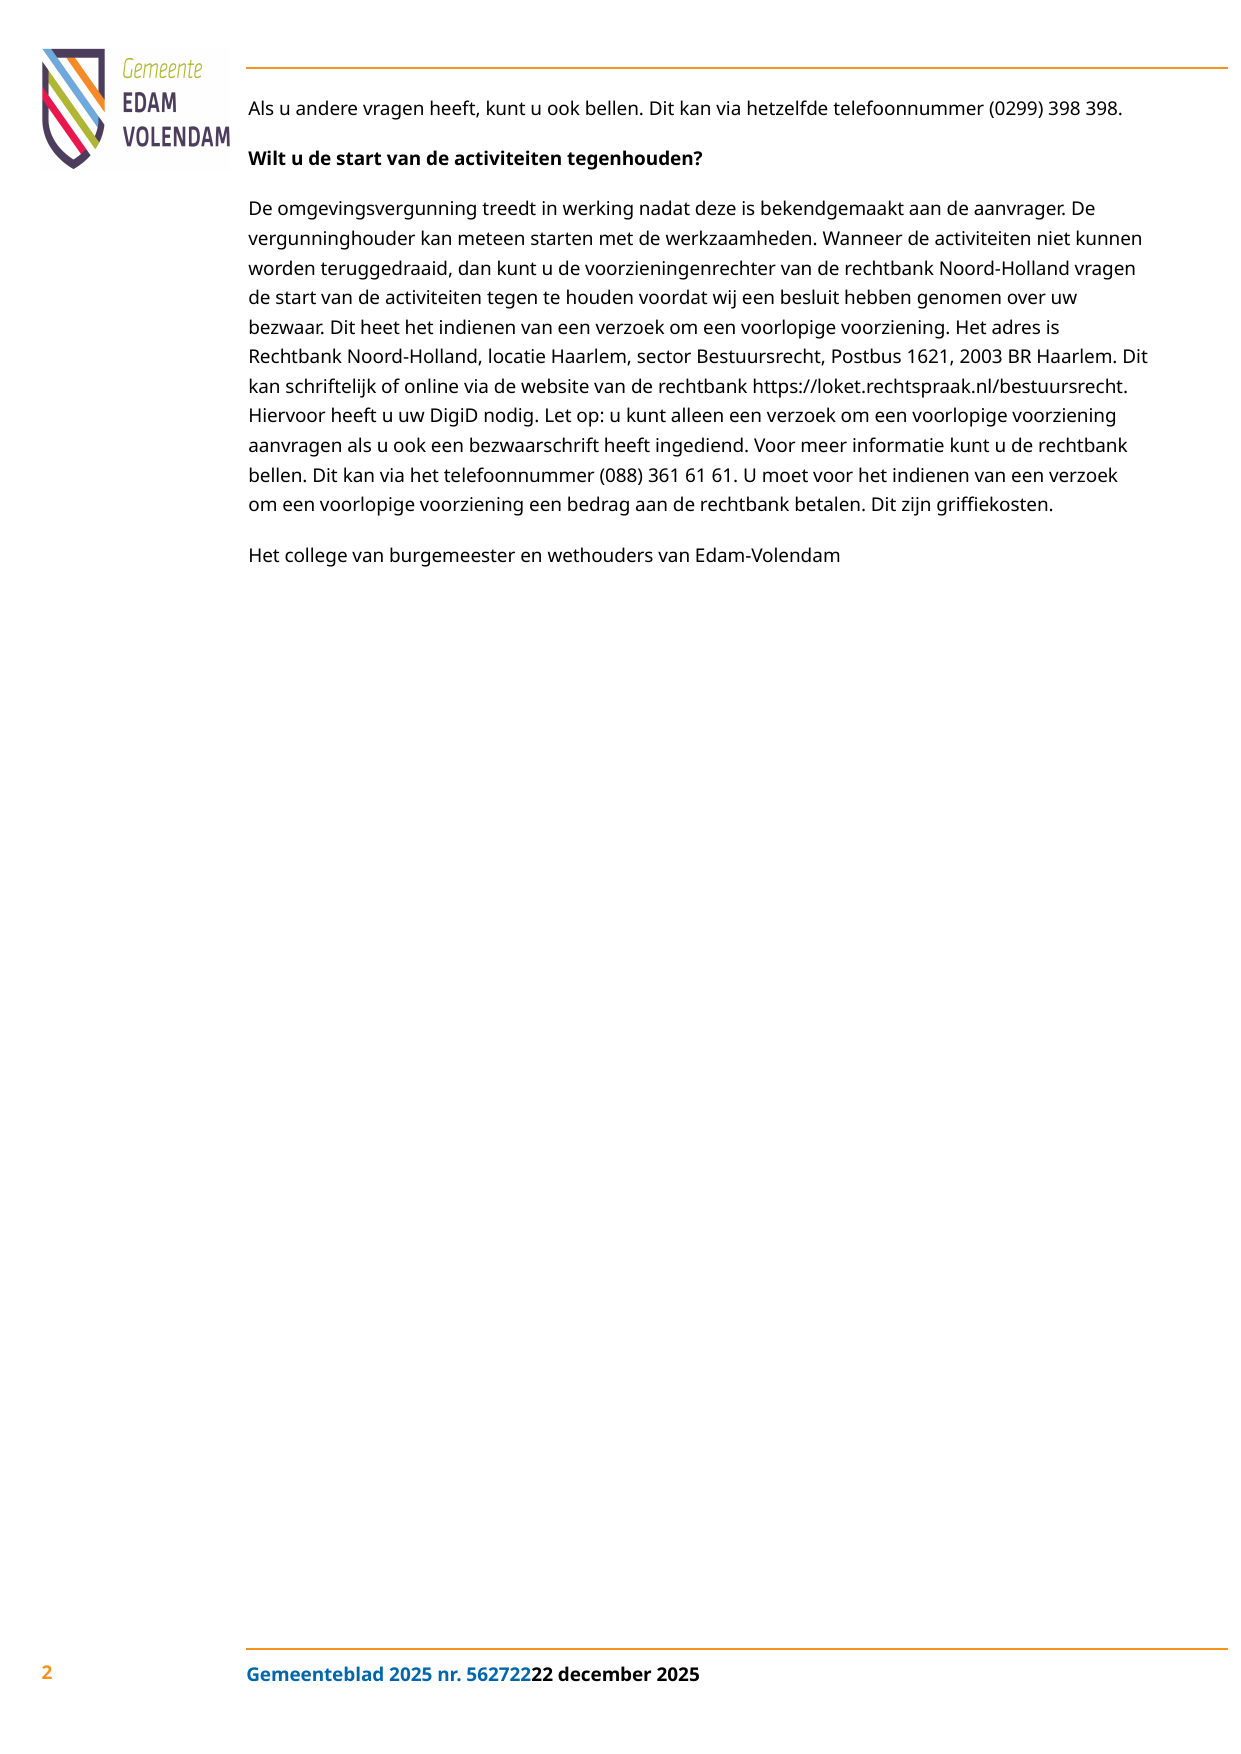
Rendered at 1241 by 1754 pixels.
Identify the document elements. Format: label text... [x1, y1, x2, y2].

text Wilt u de start van de activiteiten tegenhouden? [248, 145, 1152, 171]
text De omgevingsvergunning treedt in werking nadat deze is bekendgemaakt aan de aanvrager. De vergunninghouder kan meteen starten met de werkzaamheden. Wanneer de activiteiten niet kunnen worden teruggedraaid, dan kunt u de voorzieningenrechter van de rechtbank Noord-Holland vragen de start van de activiteiten tegen te houden voordat wij een besluit hebben genomen over uw bezwaar. Dit heet het indienen van een verzoek om een voorlopige voorziening. Het adres is Rechtbank Noord-Holland, locatie Haarlem, sector Bestuursrecht, Postbus 1621, 2003 BR Haarlem. Dit kan schriftelijk of online via de website van de rechtbank https://loket.rechtspraak.nl/bestuursrecht. Hiervoor heeft u uw DigiD nodig. Let op: u kunt alleen een verzoek om een voorlopige voorziening aanvragen als u ook een bezwaarschrift heeft ingediend. Voor meer informatie kunt u de rechtbank bellen. Dit kan via het telefoonnummer (088) 361 61 61. U moet voor het indienen van een verzoek om een voorlopige voorziening een bedrag aan de rechtbank betalen. Dit zijn griffiekosten. [248, 196, 1152, 517]
text Als u andere vragen heeft, kunt u ook bellen. Dit kan via hetzelfde telefoonnummer (0299) 398 398. [248, 95, 1152, 121]
picture [41, 47, 231, 172]
text Het college van burgemeester en wethouders van Edam-Volendam [248, 542, 1152, 568]
